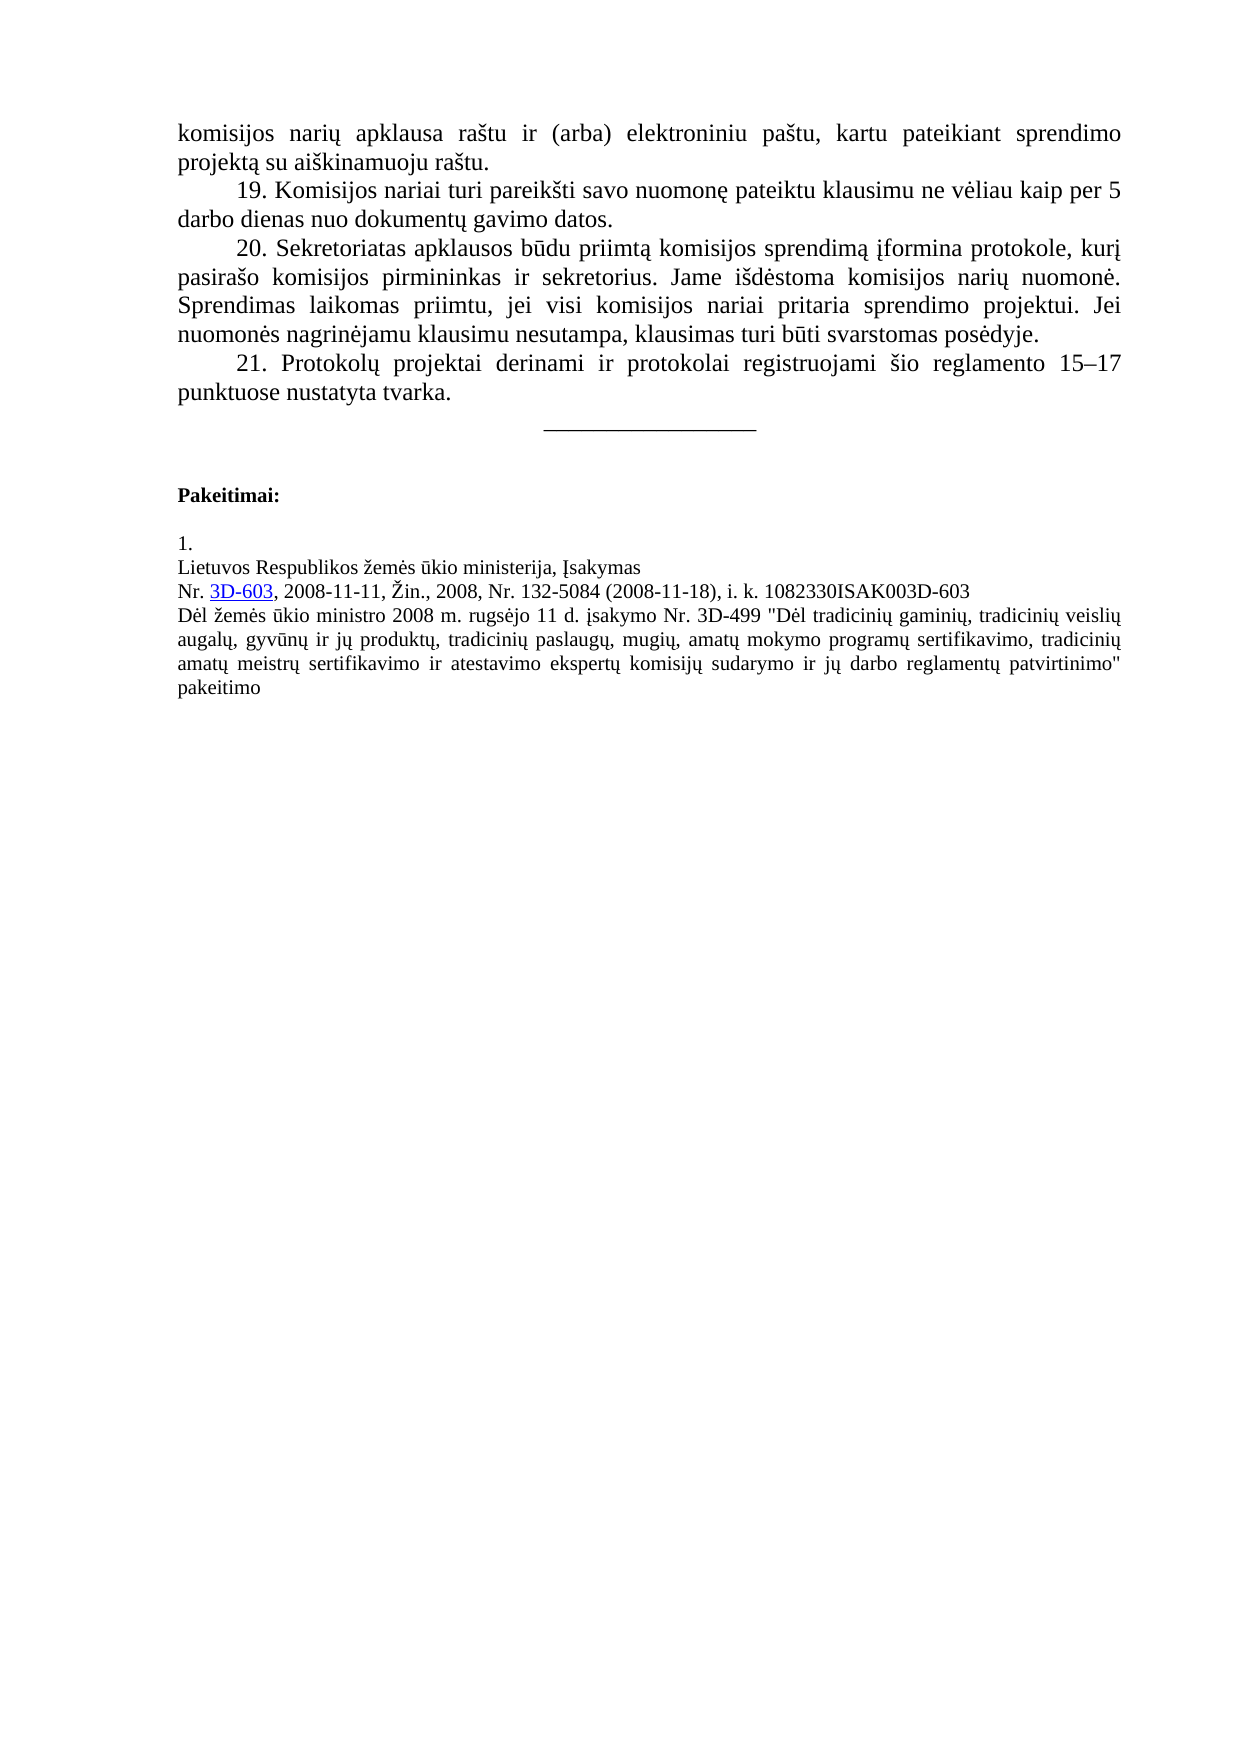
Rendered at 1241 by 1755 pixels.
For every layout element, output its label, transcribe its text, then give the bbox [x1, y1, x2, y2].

text komisijos narių apklausa raštu ir (arba) elektroniniu paštu, kartu pateikiant sprendimo projektą su aiškinamuoju raštu. [177, 118, 1122, 176]
text Pakeitimai: [177, 482, 1122, 507]
text _________________ [177, 406, 1122, 434]
text 19. Komisijos nariai turi pareikšti savo nuomonę pateiktu klausimu ne vėliau kaip per 5 darbo dienas nuo dokumentų gavimo datos. [177, 176, 1122, 233]
text Lietuvos Respublikos žemės ūkio ministerija, Įsakymas [177, 555, 1122, 579]
text 21. Protokolų projektai derinami ir protokolai registruojami šio reglamento 15–17 punktuose nustatyta tvarka. [177, 348, 1122, 406]
text Dėl žemės ūkio ministro 2008 m. rugsėjo 11 d. įsakymo Nr. 3D-499 "Dėl tradicinių gaminių, tradicinių veislių augalų, gyvūnų ir jų produktų, tradicinių paslaugų, mugių, amatų mokymo programų sertifikavimo, tradicinių amatų meistrų sertifikavimo ir atestavimo ekspertų komisijų sudarymo ir jų darbo reglamentų patvirtinimo" pakeitimo [177, 603, 1122, 699]
text 1. [177, 531, 1122, 555]
text Nr. 3D-603, 2008-11-11, Žin., 2008, Nr. 132-5084 (2008-11-18), i. k. 1082330ISAK003D-603 [177, 579, 1122, 603]
text 20. Sekretoriatas apklausos būdu priimtą komisijos sprendimą įformina protokole, kurį pasirašo komisijos pirmininkas ir sekretorius. Jame išdėstoma komisijos narių nuomonė. Sprendimas laikomas priimtu, jei visi komisijos nariai pritaria sprendimo projektui. Jei nuomonės nagrinėjamu klausimu nesutampa, klausimas turi būti svarstomas posėdyje. [177, 233, 1122, 348]
